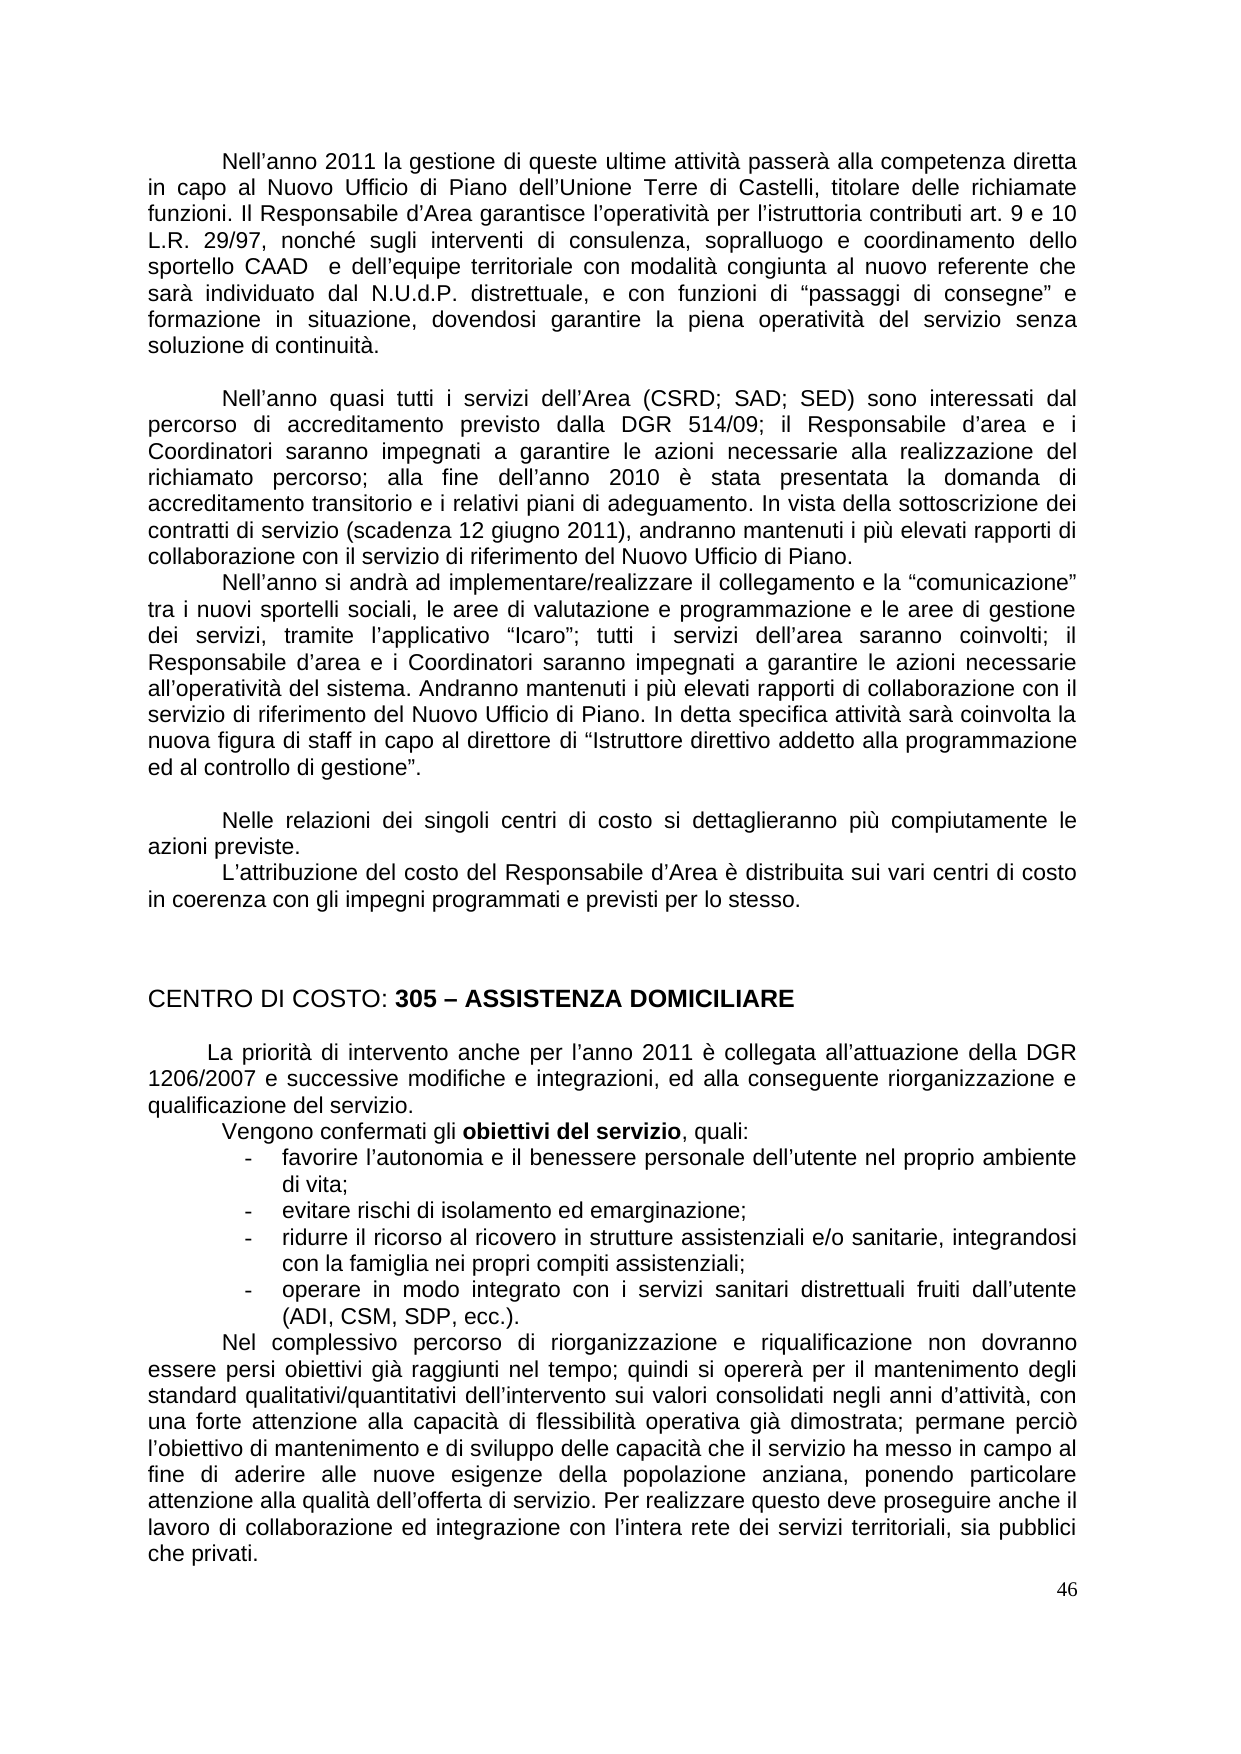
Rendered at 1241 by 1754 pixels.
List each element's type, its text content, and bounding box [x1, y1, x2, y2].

text Nell’anno si andrà ad implementare/realizzare il collegamento e la “comunicazione” tra i nuovi sportelli sociali, le aree di valutazione e programmazione e le aree di gestione dei servizi, tramite l’applicativo “Icaro”; tutti i servizi dell’area saranno coinvolti; il Responsabile d’area e i Coordinatori saranno impegnati a garantire le azioni necessarie all’operatività del sistema. Andranno mantenuti i più elevati rapporti di collaborazione con il servizio di riferimento del Nuovo Ufficio di Piano. In detta specifica attività sarà coinvolta la nuova figura di staff in capo al direttore di “Istruttore direttivo addetto alla programmazione ed al controllo di gestione”. [148, 569, 1078, 780]
text Nell’anno 2011 la gestione di queste ultime attività passerà alla competenza diretta in capo al Nuovo Ufficio di Piano dell’Unione Terre di Castelli, titolare delle richiamate funzioni. Il Responsabile d’Area garantisce l’operatività per l’istruttoria contributi art. 9 e 10 L.R. 29/97, nonché sugli interventi di consulenza, sopralluogo e coordinamento dello sportello CAAD e dell’equipe territoriale con modalità congiunta al nuovo referente che sarà individuato dal N.U.d.P. distrettuale, e con funzioni di “passaggi di consegne” e formazione in situazione, dovendosi garantire la piena operatività del servizio senza soluzione di continuità. [148, 148, 1078, 358]
text Nell’anno quasi tutti i servizi dell’Area (CSRD; SAD; SED) sono interessati dal percorso di accreditamento previsto dalla DGR 514/09; il Responsabile d’area e i Coordinatori saranno impegnati a garantire le azioni necessarie alla realizzazione del richiamato percorso; alla fine dell’anno 2010 è stata presentata la domanda di accreditamento transitorio e i relativi piani di adeguamento. In vista della sottoscrizione dei contratti di servizio (scadenza 12 giugno 2011), andranno mantenuti i più elevati rapporti di collaborazione con il servizio di riferimento del Nuovo Ufficio di Piano. [148, 385, 1078, 569]
list evitare rischi di isolamento ed emarginazione; [244, 1197, 1078, 1224]
list ridurre il ricorso al ricovero in strutture assistenziali e/o sanitarie, integrandosi con la famiglia nei propri compiti assistenziali; [244, 1224, 1078, 1276]
list operare in modo integrato con i servizi sanitari distrettuali fruiti dall’utente (ADI, CSM, SDP, ecc.). [244, 1276, 1078, 1329]
text Vengono confermati gli obiettivi del servizio, quali: [148, 1118, 1078, 1144]
list favorire l’autonomia e il benessere personale dell’utente nel proprio ambiente di vita; [244, 1144, 1078, 1197]
text CENTRO DI COSTO: 305 – ASSISTENZA DOMICILIARE [148, 984, 1078, 1013]
text La priorità di intervento anche per l’anno 2011 è collegata all’attuazione della DGR 1206/2007 e successive modifiche e integrazioni, ed alla conseguente riorganizzazione e qualificazione del servizio. [148, 1039, 1078, 1118]
text Nel complessivo percorso di riorganizzazione e riqualificazione non dovranno essere persi obiettivi già raggiunti nel tempo; quindi si opererà per il mantenimento degli standard qualitativi/quantitativi dell’intervento sui valori consolidati negli anni d’attività, con una forte attenzione alla capacità di flessibilità operativa già dimostrata; permane perciò l’obiettivo di mantenimento e di sviluppo delle capacità che il servizio ha messo in campo al fine di aderire alle nuove esigenze della popolazione anziana, ponendo particolare attenzione alla qualità dell’offerta di servizio. Per realizzare questo deve proseguire anche il lavoro di collaborazione ed integrazione con l’intera rete dei servizi territoriali, sia pubblici che privati. [148, 1329, 1078, 1566]
text Nelle relazioni dei singoli centri di costo si dettaglieranno più compiutamente le azioni previste. [148, 807, 1078, 859]
text L’attribuzione del costo del Responsabile d’Area è distribuita sui vari centri di costo in coerenza con gli impegni programmati e previsti per lo stesso. [148, 859, 1078, 912]
